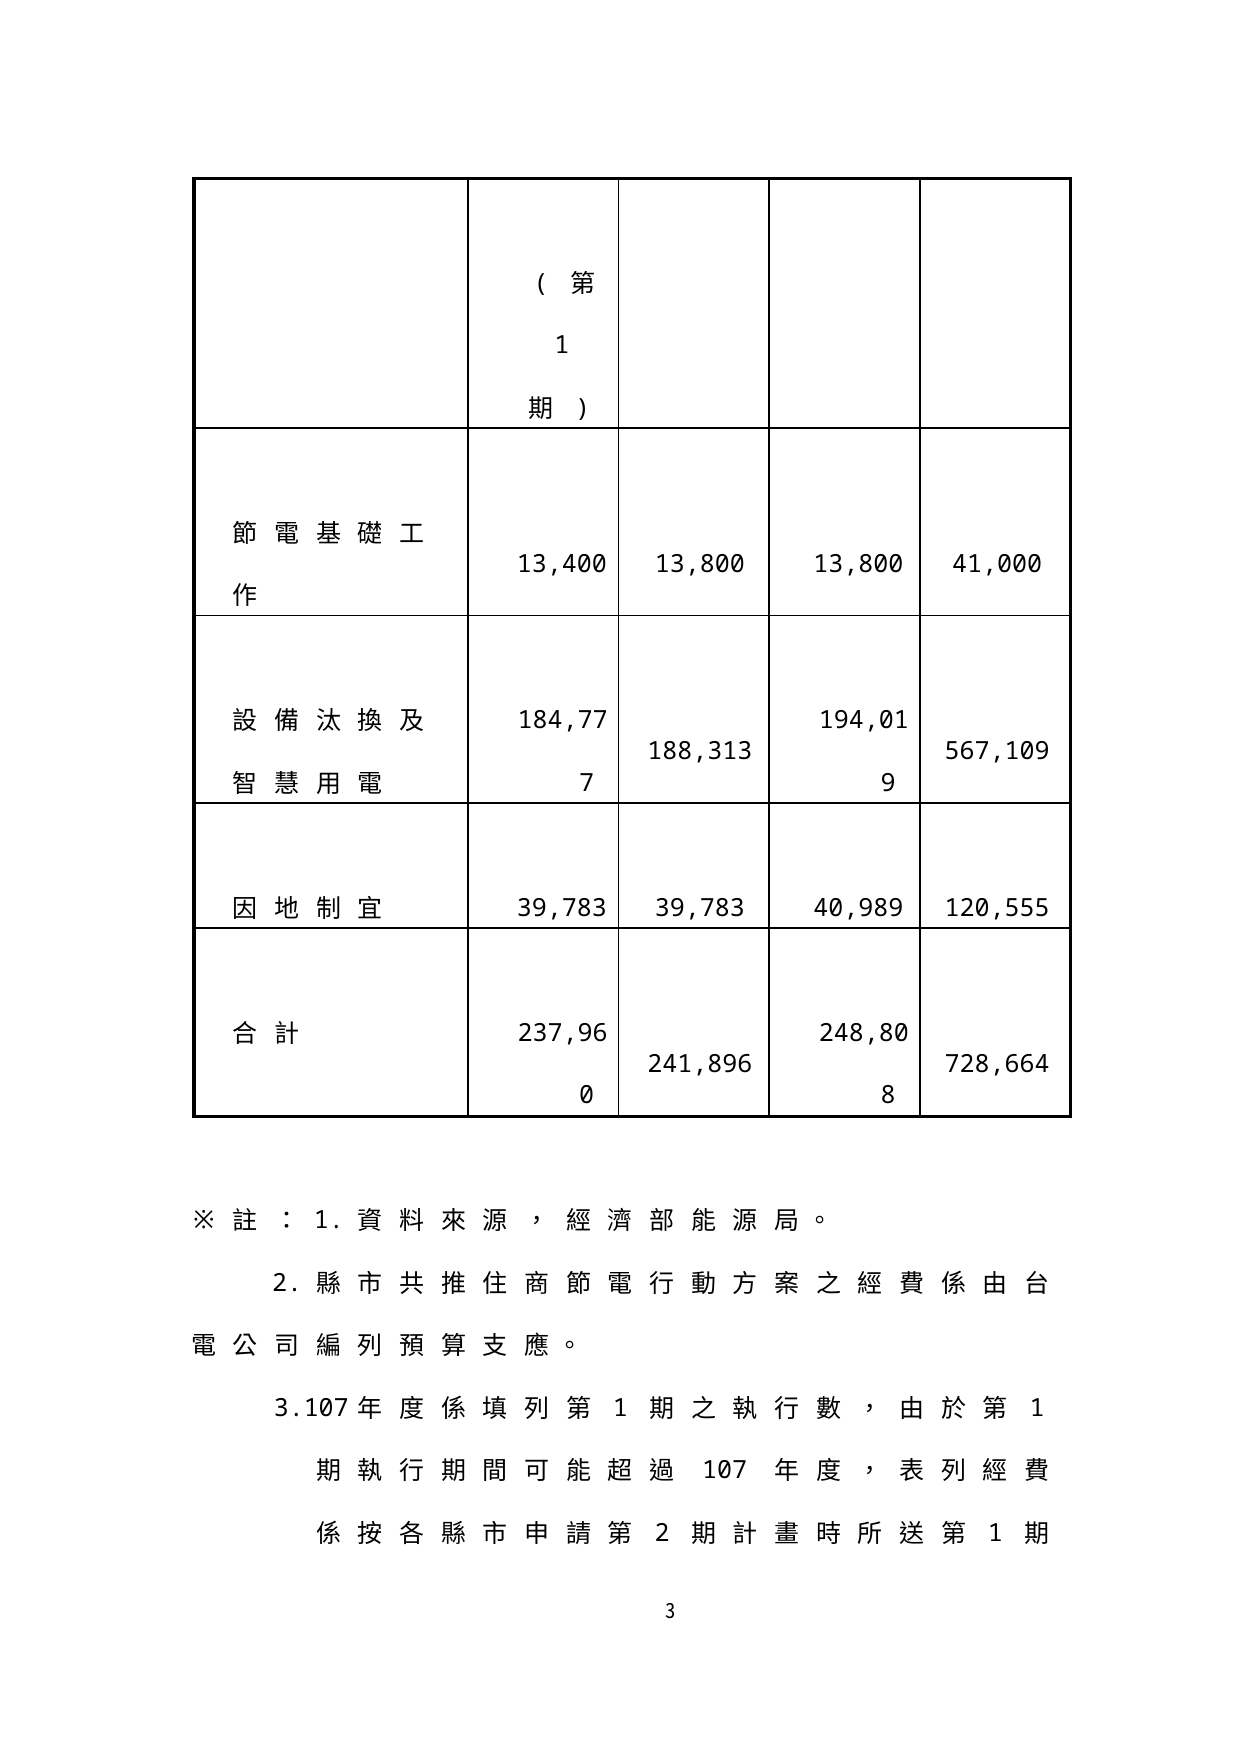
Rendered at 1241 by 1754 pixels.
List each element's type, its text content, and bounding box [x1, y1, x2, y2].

table_header [619, 180, 768, 427]
table_cell 120,555 [921, 804, 1069, 927]
table_cell 合計 [196, 929, 467, 1115]
table_cell 節電基礎工作 [196, 429, 467, 615]
table_cell 13,800 [770, 429, 919, 615]
table_cell 13,800 [619, 429, 768, 615]
table_header (第1期) [469, 180, 618, 427]
table_cell 194,019 [770, 616, 919, 802]
table_header [770, 180, 919, 427]
table_cell 13,400 [469, 429, 618, 615]
table_header [196, 180, 467, 427]
text 3.107年度係填列第1期之執行數，由於第1期執行期間可能超過107年度，表列經費係按各縣市申請第2期計畫時所送第1期 [183, 1365, 1058, 1552]
table_cell 728,664 [921, 929, 1069, 1115]
table_cell 241,896 [619, 929, 768, 1115]
table_cell 248,808 [770, 929, 919, 1115]
table_cell 237,960 [469, 929, 618, 1115]
table_cell 188,313 [619, 616, 768, 802]
table_cell 因地制宜 [196, 804, 467, 927]
table_cell 567,109 [921, 616, 1069, 802]
table_cell 40,989 [770, 804, 919, 927]
table_cell 設備汰換及智慧用電 [196, 616, 467, 802]
table_cell 39,783 [619, 804, 768, 927]
table_cell 184,777 [469, 616, 618, 802]
table_cell 41,000 [921, 429, 1069, 615]
table_header [921, 180, 1069, 427]
table_cell 39,783 [469, 804, 618, 927]
text 2.縣市共推住商節電行動方案之經費係由台電公司編列預算支應。 [183, 1240, 1058, 1365]
text ※註：1.資料來源，經濟部能源局。 [183, 1177, 1058, 1240]
